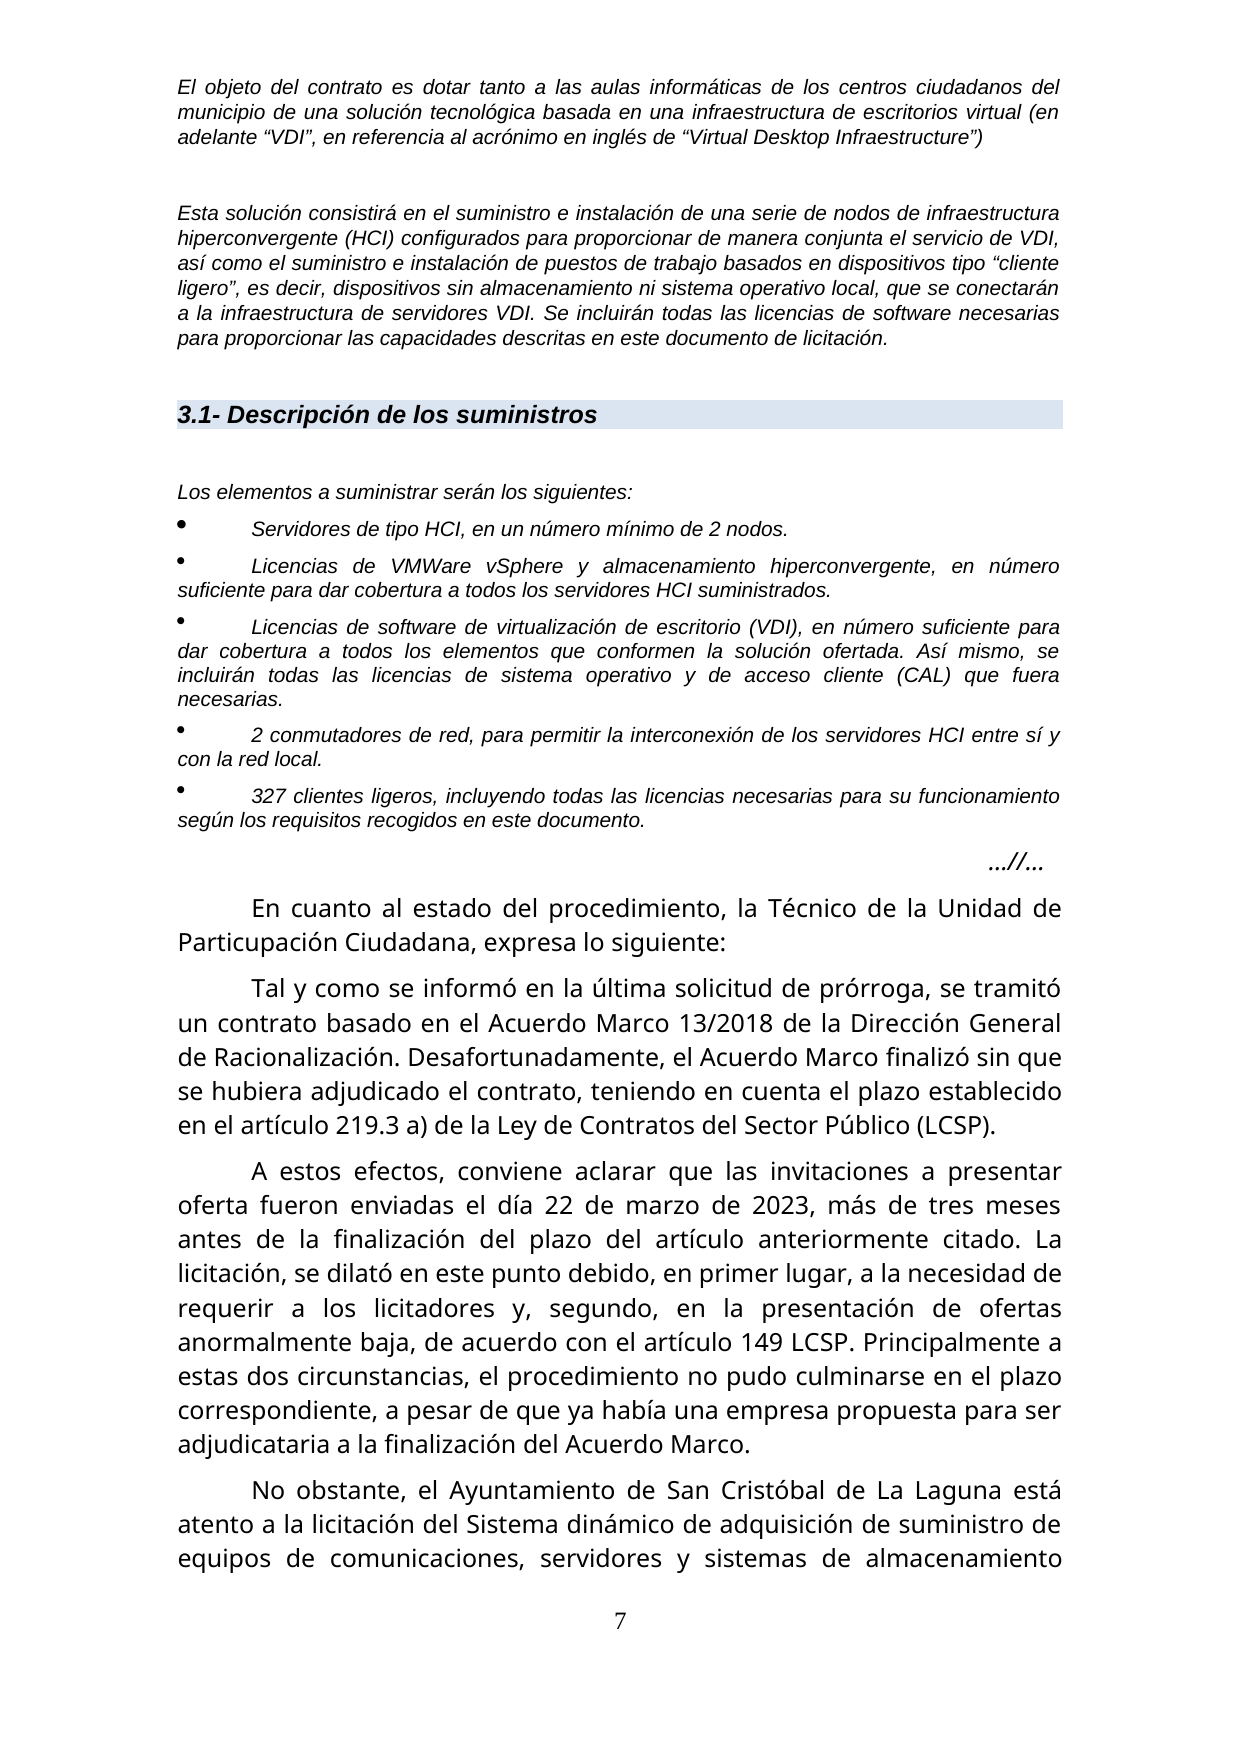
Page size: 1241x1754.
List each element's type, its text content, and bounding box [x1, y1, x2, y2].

text …//… [177, 844, 1063, 878]
text No obstante, el Ayuntamiento de San Cristóbal de La Laguna está atento a la licitación del Sistema dinámico de adquisición de suministro de equipos de comunicaciones, servidores y sistemas de almacenamiento [177, 1473, 1063, 1575]
subtitle 3.1- Descripción de los suministros [177, 400, 1063, 429]
subtitle Esta solución consistirá en el suministro e instalación de una serie de nodos de infraestructura hiperconvergente (HCI) configurados para proporcionar de manera conjunta el servicio de VDI, así como el suministro e instalación de puestos de trabajo basados en dispositivos tipo “cliente ligero”, es decir, dispositivos sin almacenamiento ni sistema operativo local, que se conectarán a la infraestructura de servidores VDI. Se incluirán todas las licencias de software necesarias para proporcionar las capacidades descritas en este documento de licitación. [177, 199, 1063, 350]
list Licencias de software de virtualización de escritorio (VDI), en número suficiente para dar cobertura a todos los elementos que conformen la solución ofertada. Así mismo, se incluirán todas las licencias de sistema operativo y de acceso cliente (CAL) que fuera necesarias. [177, 614, 1063, 710]
list 327 clientes ligeros, incluyendo todas las licencias necesarias para su funcionamiento según los requisitos recogidos en este documento. [177, 783, 1063, 831]
text En cuanto al estado del procedimiento, la Técnico de la Unidad de Particupación Ciudadana, expresa lo siguiente: [177, 891, 1063, 959]
list Licencias de VMWare vSphere y almacenamiento hiperconvergente, en número suficiente para dar cobertura a todos los servidores HCI suministrados. [177, 554, 1063, 602]
subtitle Los elementos a suministrar serán los siguientes: [177, 479, 1063, 504]
list Servidores de tipo HCI, en un número mínimo de 2 nodos. [177, 516, 1063, 541]
text Tal y como se informó en la última solicitud de prórroga, se tramitó un contrato basado en el Acuerdo Marco 13/2018 de la Dirección General de Racionalización. Desafortunadamente, el Acuerdo Marco finalizó sin que se hubiera adjudicado el contrato, teniendo en cuenta el plazo establecido en el artículo 219.3 a) de la Ley de Contratos del Sector Público (LCSP). [177, 971, 1063, 1141]
text A estos efectos, conviene aclarar que las invitaciones a presentar oferta fueron enviadas el día 22 de marzo de 2023, más de tres meses antes de la finalización del plazo del artículo anteriormente citado. La licitación, se dilató en este punto debido, en primer lugar, a la necesidad de requerir a los licitadores y, segundo, en la presentación de ofertas anormalmente baja, de acuerdo con el artículo 149 LCSP. Principalmente a estas dos circunstancias, el procedimiento no pudo culminarse en el plazo correspondiente, a pesar de que ya había una empresa propuesta para ser adjudicataria a la finalización del Acuerdo Marco. [177, 1154, 1063, 1461]
list 2 conmutadores de red, para permitir la interconexión de los servidores HCI entre sí y con la red local. [177, 723, 1063, 771]
subtitle El objeto del contrato es dotar tanto a las aulas informáticas de los centros ciudadanos del municipio de una solución tecnológica basada en una infraestructura de escritorios virtual (en adelante “VDI”, en referencia al acrónimo en inglés de “Virtual Desktop Infraestructure”) [177, 74, 1063, 149]
